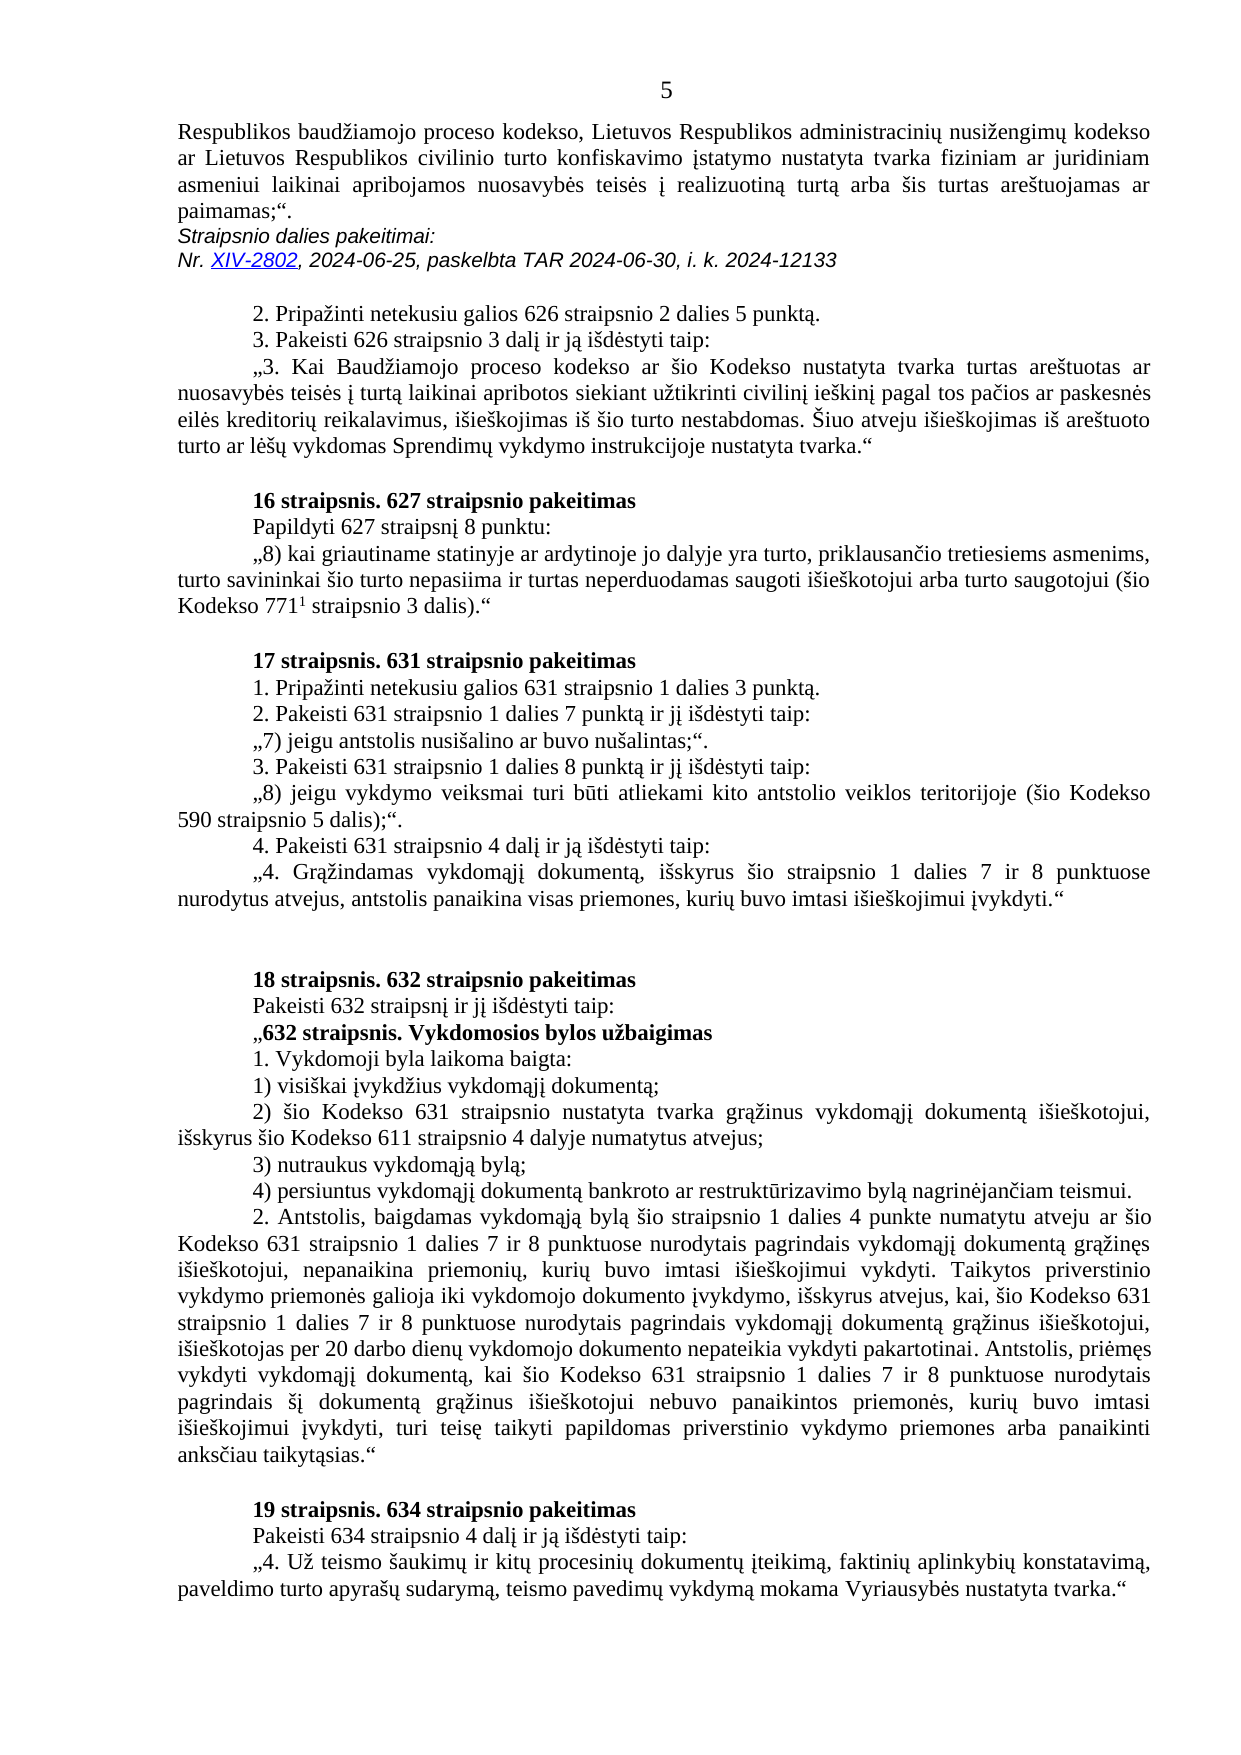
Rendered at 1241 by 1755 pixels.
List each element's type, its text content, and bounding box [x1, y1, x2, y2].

text 4) persiuntus vykdomąjį dokumentą bankroto ar restruktūrizavimo bylą nagrinėjančiam teismui. [177, 1177, 1152, 1203]
text 3. Pakeisti 631 straipsnio 1 dalies 8 punktą ir jį išdėstyti taip: [177, 753, 1152, 779]
text 2) šio Kodekso 631 straipsnio nustatyta tvarka grąžinus vykdomąjį dokumentą išieškotojui, išskyrus šio Kodekso 611 straipsnio 4 dalyje numatytus atvejus; [177, 1098, 1152, 1151]
text 4. Pakeisti 631 straipsnio 4 dalį ir ją išdėstyti taip: [177, 832, 1152, 858]
text 18 straipsnis. 632 straipsnio pakeitimas [177, 966, 1152, 993]
text 3. Pakeisti 626 straipsnio 3 dalį ir ją išdėstyti taip: [177, 327, 1152, 353]
text „8) jeigu vykdymo veiksmai turi būti atliekami kito antstolio veiklos teritorijoje (šio Kodekso 590 straipsnio 5 dalis);“. [177, 779, 1152, 832]
text „7) jeigu antstolis nusišalino ar buvo nušalintas;“. [177, 727, 1152, 753]
text 16 straipsnis. 627 straipsnio pakeitimas [177, 487, 1152, 513]
text Nr. XIV-2802, 2024-06-25, paskelbta TAR 2024-06-30, i. k. 2024-12133 [177, 247, 1152, 271]
text „632 straipsnis. Vykdomosios bylos užbaigimas [177, 1019, 1152, 1045]
text 1) visiškai įvykdžius vykdomąjį dokumentą; [177, 1072, 1152, 1098]
text 2. Antstolis, baigdamas vykdomąją bylą šio straipsnio 1 dalies 4 punkte numatytu atveju ar šio Kodekso 631 straipsnio 1 dalies 7 ir 8 punktuose nurodytais pagrindais vykdomąjį dokumentą grąžinęs išieškotojui, nepanaikina priemonių, kurių buvo imtasi išieškojimui vykdyti. Taikytos priverstinio vykdymo priemonės galioja iki vykdomojo dokumento įvykdymo, išskyrus atvejus, kai, šio Kodekso 631 straipsnio 1 dalies 7 ir 8 punktuose nurodytais pagrindais vykdomąjį dokumentą grąžinus išieškotojui, išieškotojas per 20 darbo dienų vykdomojo dokumento nepateikia vykdyti pakartotinai. Antstolis, priėmęs vykdyti vykdomąjį dokumentą, kai šio Kodekso 631 straipsnio 1 dalies 7 ir 8 punktuose nurodytais pagrindais šį dokumentą grąžinus išieškotojui nebuvo panaikintos priemonės, kurių buvo imtasi išieškojimui įvykdyti, turi teisę taikyti papildomas priverstinio vykdymo priemones arba panaikinti anksčiau taikytąsias.“ [177, 1203, 1152, 1467]
text 3) nutraukus vykdomąją bylą; [177, 1151, 1152, 1177]
text 2. Pakeisti 631 straipsnio 1 dalies 7 punktą ir jį išdėstyti taip: [177, 700, 1152, 727]
text „4. Grąžindamas vykdomąjį dokumentą, išskyrus šio straipsnio 1 dalies 7 ir 8 punktuose nurodytus atvejus, antstolis panaikina visas priemones, kurių buvo imtasi išieškojimui įvykdyti.“ [177, 858, 1152, 911]
text Pakeisti 632 straipsnį ir jį išdėstyti taip: [177, 993, 1152, 1019]
text Respublikos baudžiamojo proceso kodekso, Lietuvos Respublikos administracinių nusižengimų kodekso ar Lietuvos Respublikos civilinio turto konfiskavimo įstatymo nustatyta tvarka fiziniam ar juridiniam asmeniui laikinai apribojamos nuosavybės teisės į realizuotiną turtą arba šis turtas areštuojamas ar paimamas;“. [177, 118, 1152, 223]
text „4. Už teismo šaukimų ir kitų procesinių dokumentų įteikimą, faktinių aplinkybių konstatavimą, paveldimo turto apyrašų sudarymą, teismo pavedimų vykdymą mokama Vyriausybės nustatyta tvarka.“ [177, 1548, 1152, 1601]
text „3. Kai Baudžiamojo proceso kodekso ar šio Kodekso nustatyta tvarka turtas areštuotas ar nuosavybės teisės į turtą laikinai apribotos siekiant užtikrinti civilinį ieškinį pagal tos pačios ar paskesnės eilės kreditorių reikalavimus, išieškojimas iš šio turto nestabdomas. Šiuo atveju išieškojimas iš areštuoto turto ar lėšų vykdomas Sprendimų vykdymo instrukcijoje nustatyta tvarka.“ [177, 353, 1152, 458]
text 2. Pripažinti netekusiu galios 626 straipsnio 2 dalies 5 punktą. [177, 300, 1152, 327]
text 1. Pripažinti netekusiu galios 631 straipsnio 1 dalies 3 punktą. [177, 674, 1152, 700]
text Papildyti 627 straipsnį 8 punktu: [177, 513, 1152, 540]
text Straipsnio dalies pakeitimai: [177, 223, 1152, 247]
text „8) kai griautiname statinyje ar ardytinoje jo dalyje yra turto, priklausančio tretiesiems asmenims, turto savininkai šio turto nepasiima ir turtas neperduodamas saugoti išieškotojui arba turto saugotojui (šio Kodekso 7711 straipsnio 3 dalis).“ [177, 540, 1152, 619]
text 17 straipsnis. 631 straipsnio pakeitimas [177, 648, 1152, 674]
text Pakeisti 634 straipsnio 4 dalį ir ją išdėstyti taip: [177, 1522, 1152, 1548]
text 1. Vykdomoji byla laikoma baigta: [177, 1045, 1152, 1072]
text 19 straipsnis. 634 straipsnio pakeitimas [177, 1496, 1152, 1522]
